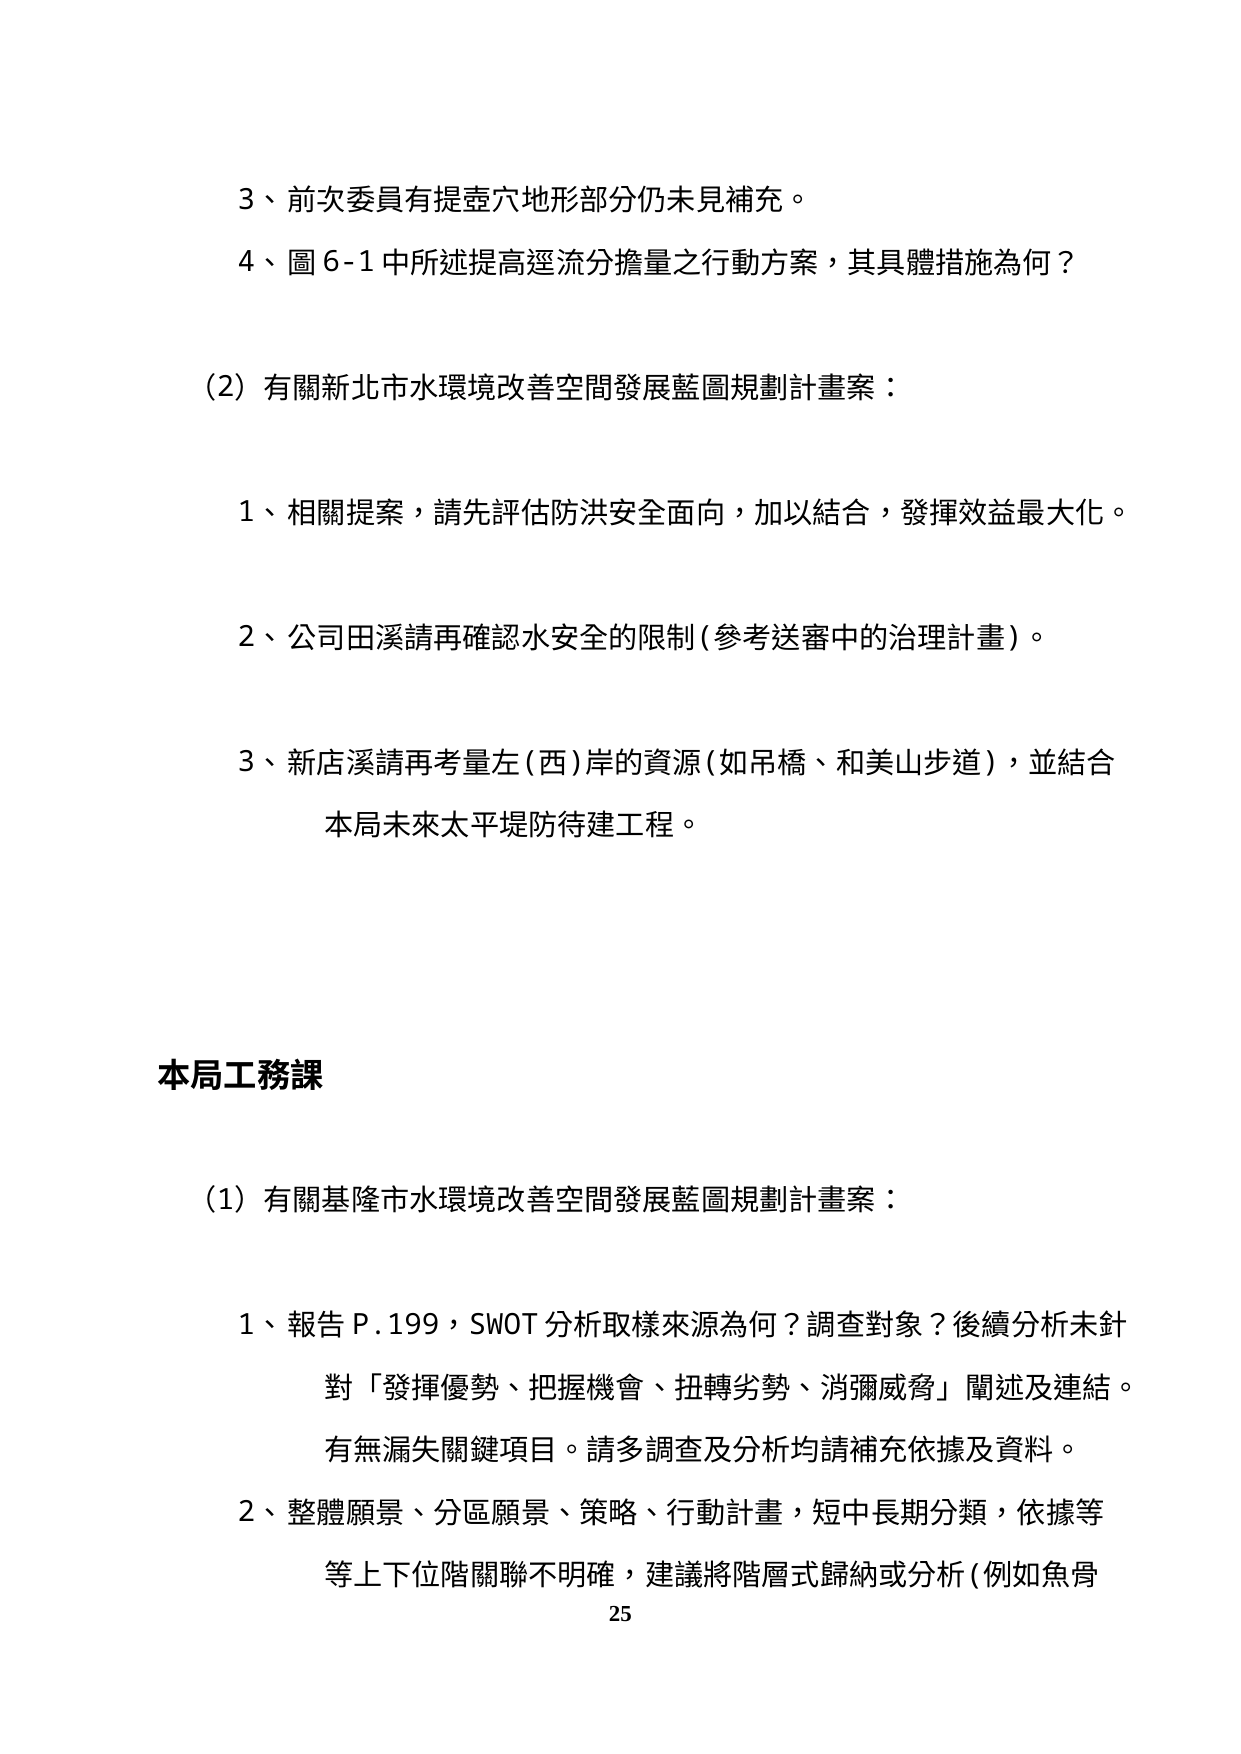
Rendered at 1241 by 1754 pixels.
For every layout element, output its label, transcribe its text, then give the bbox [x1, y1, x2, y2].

list 有關新北市水環境改善空間發展藍圖規劃計畫案： [187, 344, 1128, 406]
list 有關基隆市水環境改善空間發展藍圖規劃計畫案： [187, 1156, 1128, 1219]
list 前次委員有提壺穴地形部分仍未見補充。 [237, 156, 1128, 219]
list 相關提案，請先評估防洪安全面向，加以結合，發揮效益最大化。 [237, 469, 1128, 531]
list 新店溪請再考量左(西)岸的資源(如吊橋、和美山步道)，並結合本局未來太平堤防待建工程。 [237, 719, 1128, 844]
list 公司田溪請再確認水安全的限制(參考送審中的治理計畫)。 [237, 594, 1128, 656]
list 圖6-1中所述提高逕流分擔量之行動方案，其具體措施為何？ [237, 219, 1128, 281]
list 報告P.199，SWOT分析取樣來源為何？調查對象？後續分析未針對「發揮優勢、把握機會、扭轉劣勢、消彌威脅」闡述及連結。有無漏失關鍵項目。請多調查及分析均請補充依據及資料。 [237, 1281, 1128, 1469]
text 本局工務課 [157, 1031, 1128, 1094]
list 整體願景、分區願景、策略、行動計畫，短中長期分類，依據等等上下位階關聯不明確，建議將階層式歸納或分析(例如魚骨 [237, 1469, 1128, 1594]
